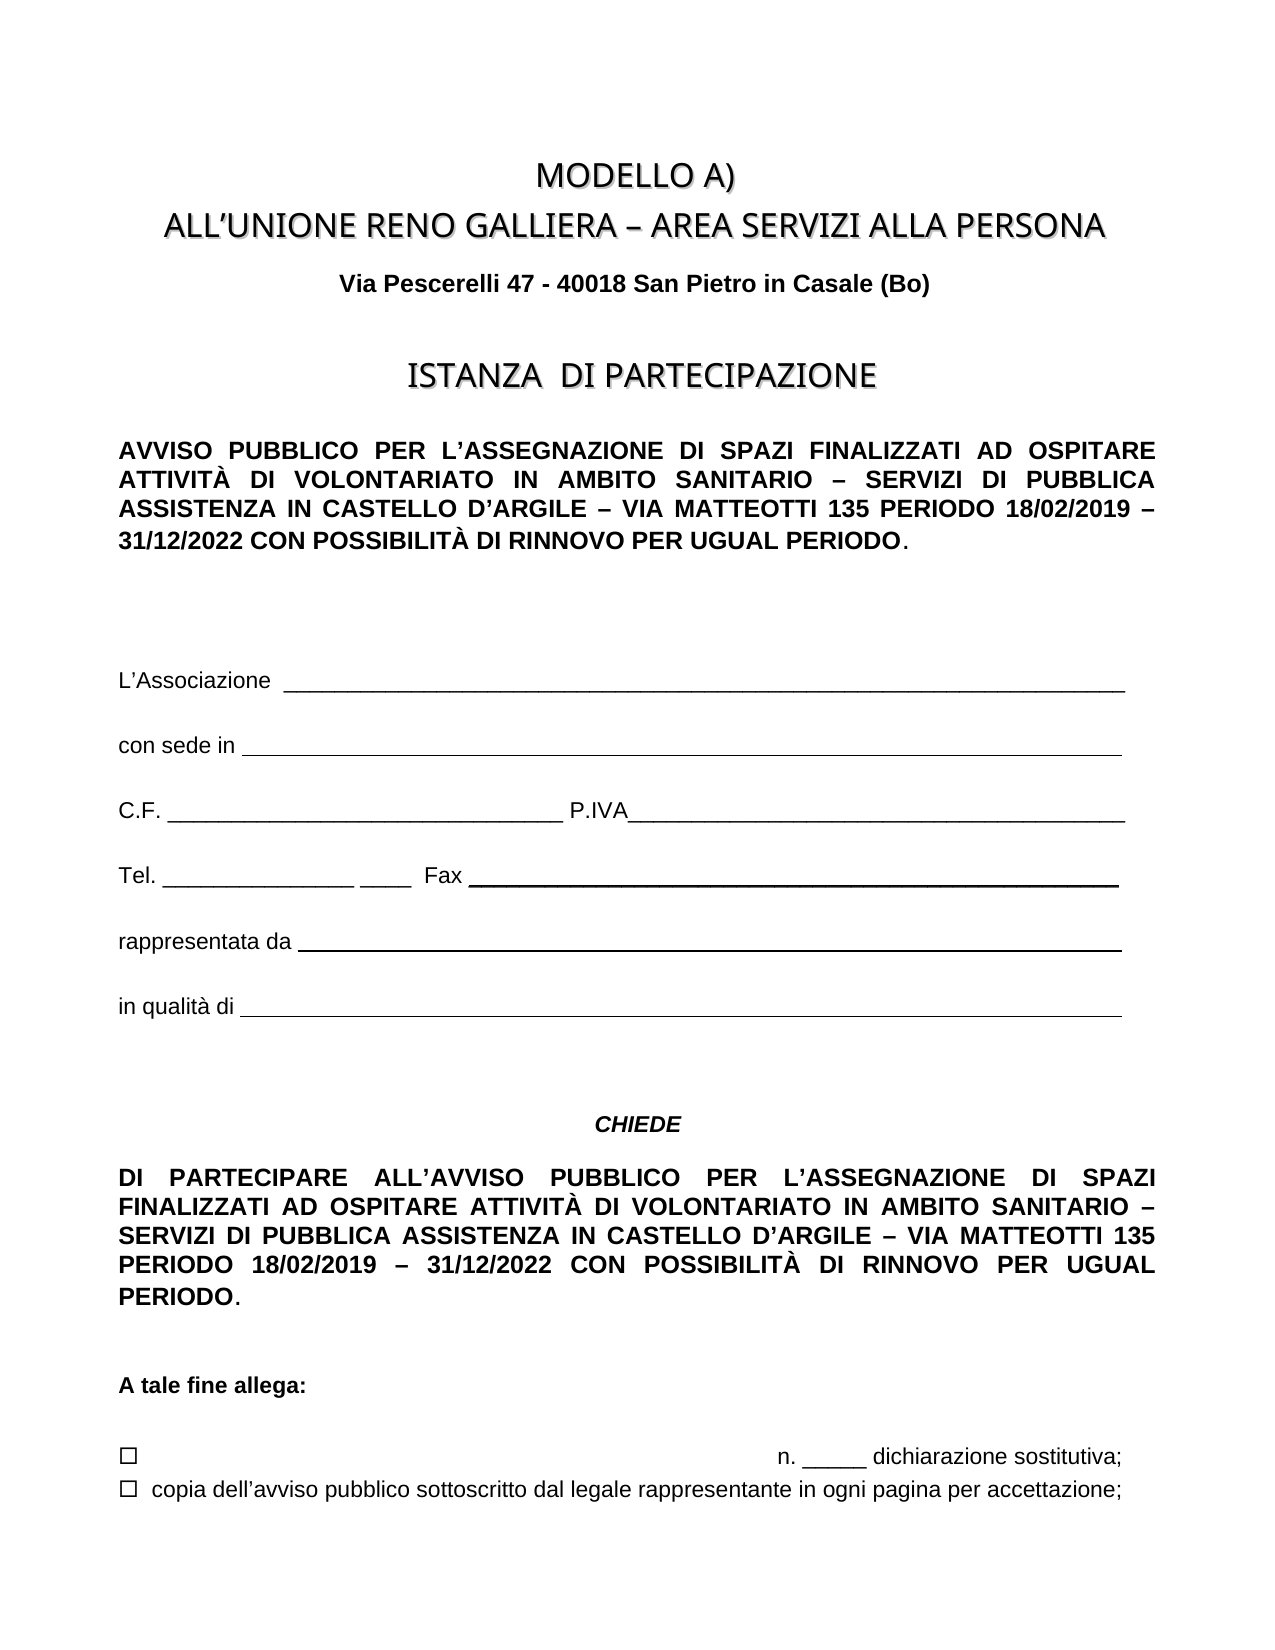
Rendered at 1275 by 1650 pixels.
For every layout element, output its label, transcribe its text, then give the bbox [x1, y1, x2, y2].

text A tale fine allega: [118, 1372, 1157, 1398]
text ALL’UNIONE RENO GALLIERA – AREA SERVIZI ALLA PERSONA [118, 198, 1152, 248]
text Via Pescerelli 47 - 40018 San Pietro in Casale (Bo) [118, 248, 1152, 298]
text ISTANZA DI PARTECIPAZIONE [133, 348, 1152, 398]
text AVVISO PUBBLICO PER L’ASSEGNAZIONE DI SPAZI FINALIZZATI AD OSPITARE ATTIVITÀ DI VOLONTARIATO IN AMBITO SANITARIO – SERVIZI DI PUBBLICA ASSISTENZA IN CASTELLO D’ARGILE – VIA MATTEOTTI 135 PERIODO 18/02/2019 – 31/12/2022 CON POSSIBILITÀ DI RINNOVO PER UGUAL PERIODO. [118, 436, 1157, 556]
text rappresentata da [118, 928, 1157, 954]
list n. _____ dichiarazione sostitutiva; [118, 1443, 1157, 1470]
text C.F. _______________________________ P.IVA_______________________________________ [118, 797, 1157, 823]
text L’Associazione __________________________________________________________________ [118, 667, 1157, 693]
list copia dell’avviso pubblico sottoscritto dal legale rappresentante in ogni pagina per accettazione; [118, 1476, 1157, 1502]
text DI PARTECIPARE ALL’AVVISO PUBBLICO PER L’ASSEGNAZIONE DI SPAZI FINALIZZATI AD OSPITARE ATTIVITÀ DI VOLONTARIATO IN AMBITO SANITARIO – SERVIZI DI PUBBLICA ASSISTENZA IN CASTELLO D’ARGILE – VIA MATTEOTTI 135 PERIODO 18/02/2019 – 31/12/2022 CON POSSIBILITÀ DI RINNOVO PER UGUAL PERIODO. [118, 1163, 1157, 1312]
text MODELLO A) [118, 148, 1152, 198]
text in qualità di [118, 993, 1157, 1019]
text CHIEDE [118, 1111, 1157, 1137]
text Tel. _______________ ____ Fax ___________________________________________________ [118, 862, 1157, 889]
text con sede in [118, 732, 1157, 758]
